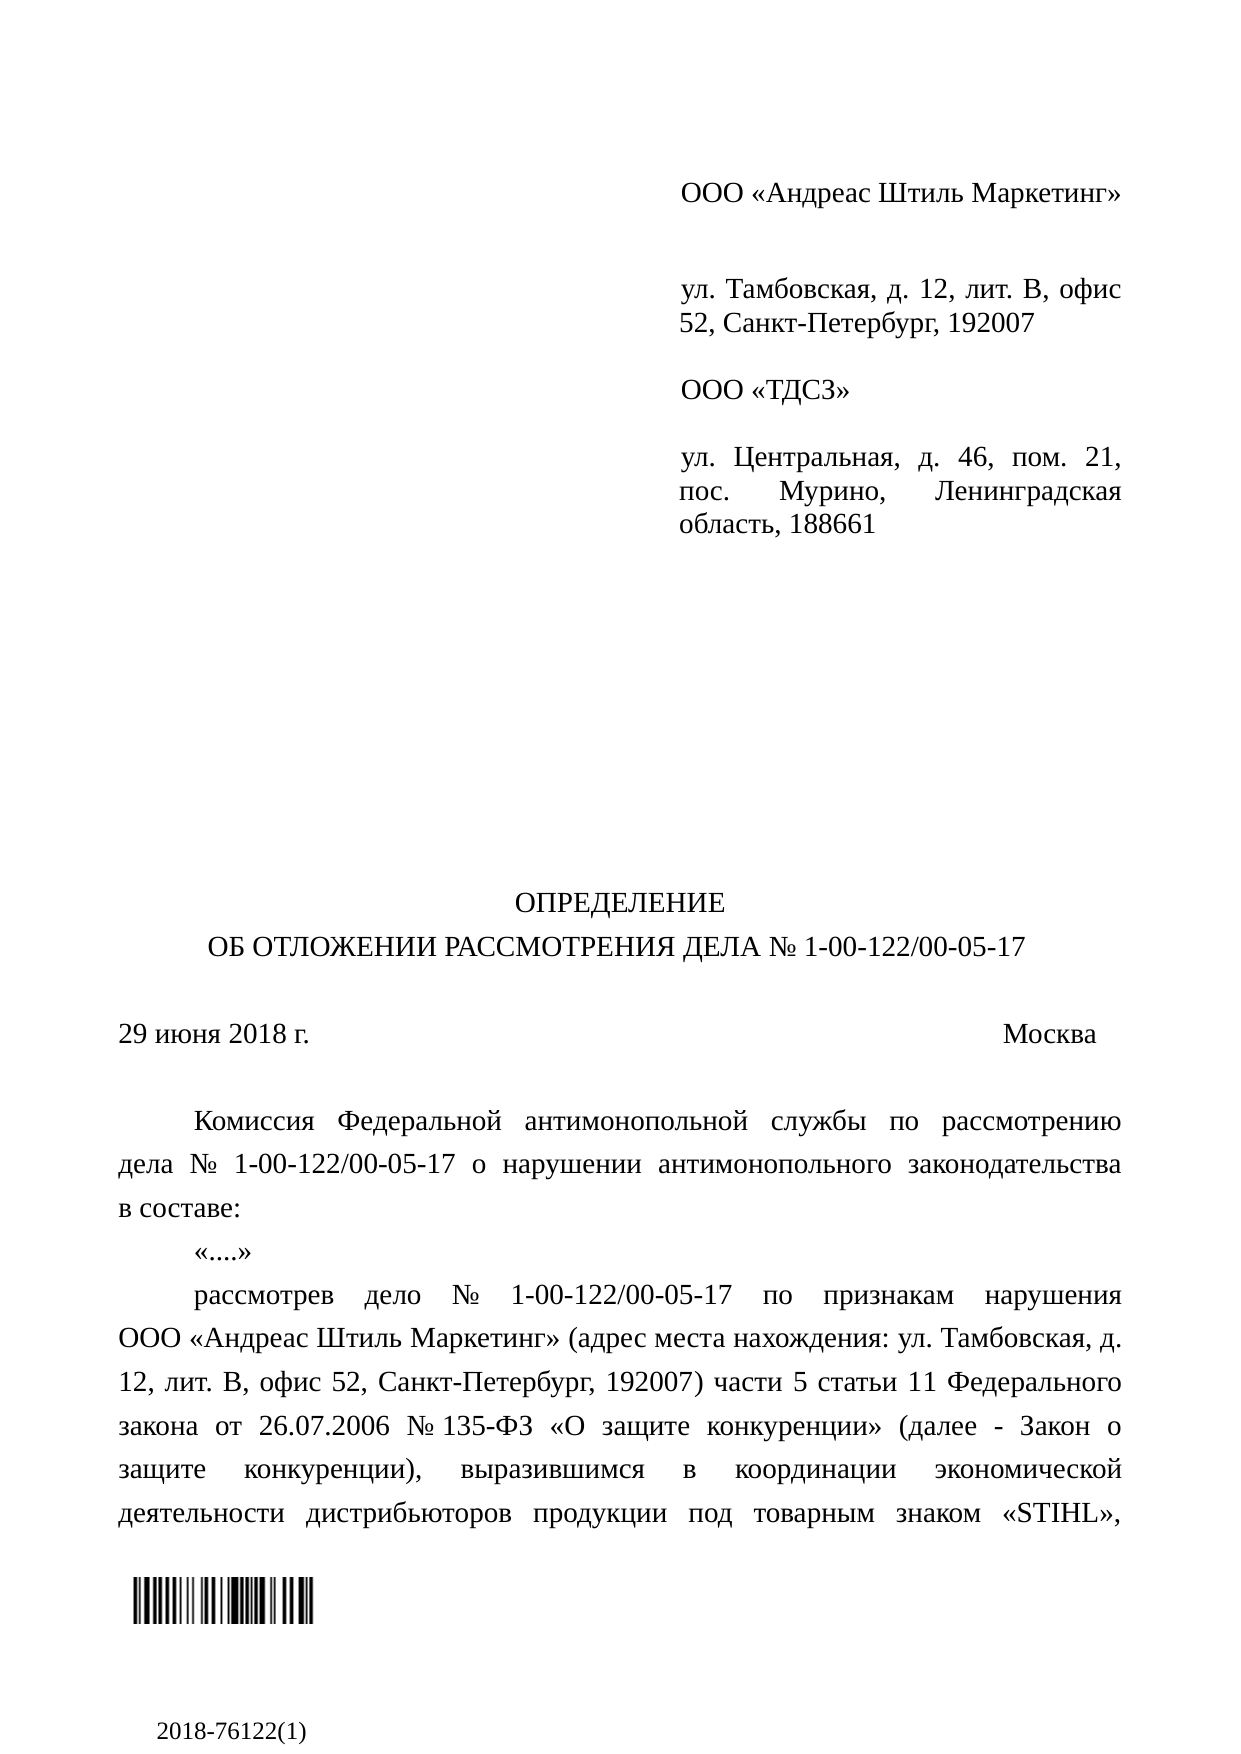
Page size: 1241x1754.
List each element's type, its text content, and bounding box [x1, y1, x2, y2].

text ОБ ОТЛОЖЕНИИ РАССМОТРЕНИЯ ДЕЛА № 1-00-122/00-05-17 [118, 929, 1122, 962]
picture [118, 1577, 331, 1624]
text 29 июня 2018 г. Москва [118, 1016, 1122, 1049]
text ООО «Андреас Штиль Маркетинг» [679, 176, 1122, 209]
text ООО «ТДСЗ» [679, 372, 1122, 406]
text ул. Центральная, д. 46, пом. 21, пос. Мурино, Ленинградская область, 188661 [679, 439, 1122, 540]
text Комиссия Федеральной антимонопольной службы по рассмотрению дела № 1-00-122/00-05-17 о нарушении антимонопольного законодательства в составе: [118, 1103, 1122, 1223]
text рассмотрев дело № 1-00-122/00-05-17 по признакам нарушения ООО «Андреас Штиль Маркетинг» (адрес места нахождения: ул. Тамбовская, д. 12, лит. В, офис 52, Санкт-Петербург, 192007) части 5 статьи 11 Федерального закона от 26.07.2006 № 135-ФЗ «О защите конкуренции» (далее - Закон о защите конкуренции), выразившимся в координации экономической деятельности дистрибьюторов продукции под товарным знаком «STIHL», [118, 1277, 1122, 1528]
text ОПРЕДЕЛЕНИЕ [118, 885, 1122, 919]
text ул. Тамбовская, д. 12, лит. В, офис 52, Санкт-Петербург, 192007 [679, 271, 1122, 338]
text «....» [118, 1233, 1122, 1267]
